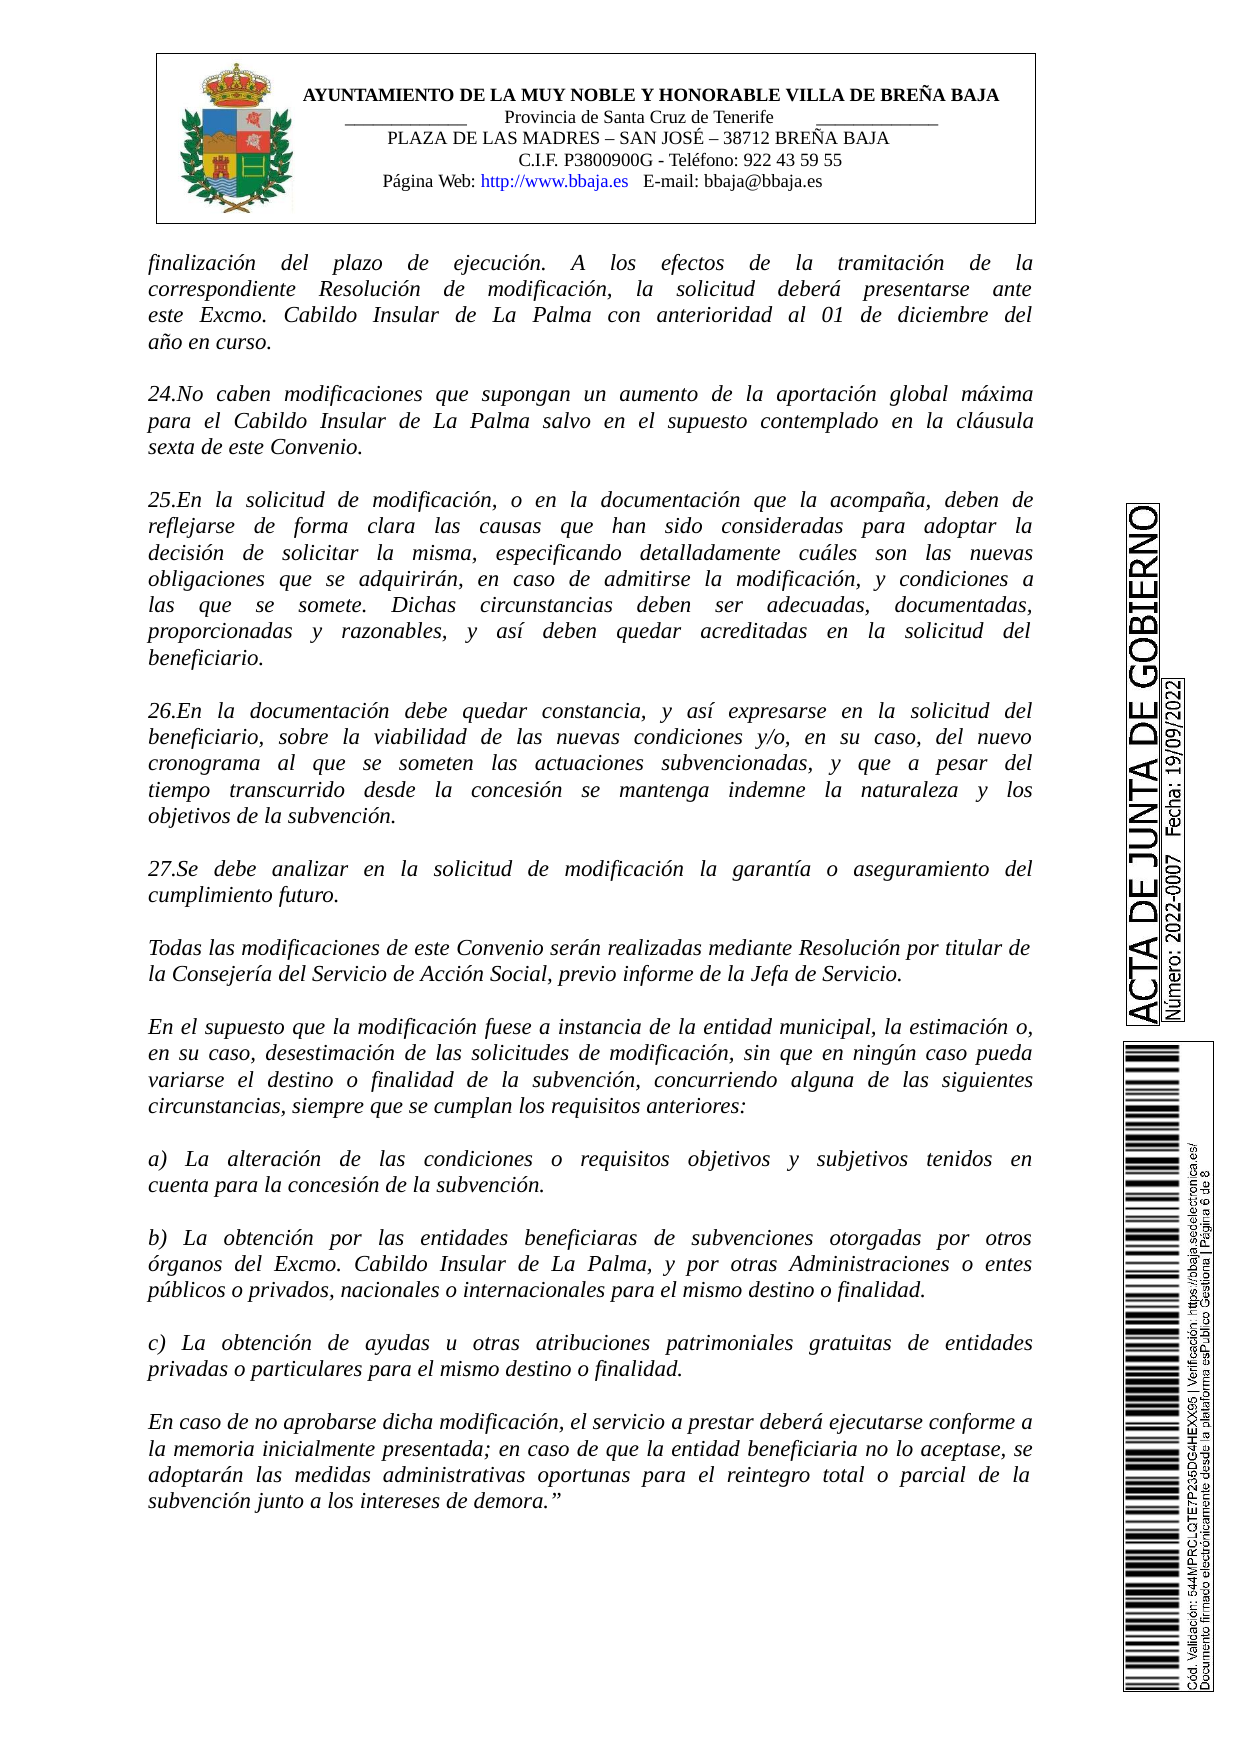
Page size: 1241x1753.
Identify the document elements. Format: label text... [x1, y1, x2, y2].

text cronograma al que se someten las actuaciones subvencionadas, y que a pesar del [148, 750, 1057, 776]
text Todas las modificaciones de este Convenio serán realizadas mediante Resolución por titular de [148, 935, 1057, 960]
text subvención junto a los intereses de demora.” [148, 1488, 1057, 1514]
text sexta de este Convenio. [148, 434, 1057, 459]
text obligaciones que se adquirirán, en caso de admitirse la modificación, y condiciones a [148, 566, 1057, 591]
text 5.En la solicitud de modificación, o en la documentación que la acompaña, deben de [159, 487, 1057, 512]
text adoptarán las medidas administrativas oportunas para el reintegro total o parcial de la [148, 1462, 1057, 1487]
text públicos o privados, nacionales o internacionales para el mismo destino o finalidad. [148, 1277, 1058, 1303]
text reflejarse de forma clara las causas que han sido consideradas para adoptar la [148, 513, 1057, 538]
text 6.En la documentación debe quedar constancia, y así expresarse en la solicitud del [159, 698, 1057, 723]
text este Excmo. Cabildo Insular de La Palma con anterioridad al 01 de diciembre del [148, 302, 1057, 328]
picture [1127, 504, 1159, 1025]
text b) La obtención por las entidades beneficiaras de subvenciones otorgadas por otros [148, 1225, 1058, 1250]
text decisión de solicitar la misma, especificando detalladamente cuáles son las nuevas [148, 539, 1057, 565]
text ____________ Provincia de Santa Cruz de Tenerife _____________ [379, 106, 1021, 127]
text en su caso, desestimación de las solicitudes de modificación, sin que en ningún caso pueda [148, 1040, 1057, 1066]
text para el Cabildo Insular de La Palma salvo en el supuesto contemplado en la cláusula [148, 408, 1057, 433]
text cumplimiento futuro. [148, 882, 365, 907]
text PLAZA DE LAS MADRES – SAN JOSÉ – 38712 BREÑA BAJA [387, 128, 912, 149]
text AYUNTAMIENTO DE LA MUY NOBLE Y HONORABLE VILLA DE BREÑA BAJA [303, 85, 1021, 106]
text circunstancias, siempre que se cumplan los requisitos anteriores: [148, 1093, 1057, 1118]
text beneficiario, sobre la viabilidad de las nuevas condiciones y/o, en su caso, del nuevo [148, 724, 1057, 749]
text órganos del Excmo. Cabildo Insular de La Palma, y por otras Administraciones o entes [148, 1251, 1058, 1276]
text los efectos de la tramitación de la [609, 249, 1057, 275]
picture [1124, 1042, 1213, 1691]
text proporcionadas y razonables, y así deben quedar acreditadas en la solicitud del [148, 618, 1057, 644]
picture [1162, 679, 1184, 1021]
text 4.No caben modificaciones que supongan un aumento de la aportación global máxima [159, 381, 1057, 407]
text 2 [148, 856, 159, 881]
text 2 [148, 381, 159, 407]
text la Consejería del Servicio de Acción Social, previo informe de la Jefa de Servicio. [148, 961, 1057, 987]
text A [571, 249, 609, 275]
text tiempo transcurrido desde la concesión se mantenga indemne la naturaleza y los [148, 777, 1057, 802]
text año en curso. [148, 329, 1057, 354]
text c) La obtención de ayudas u otras atribuciones patrimoniales gratuitas de entidades [148, 1330, 1057, 1356]
text privadas o particulares para el mismo destino o finalidad. [148, 1356, 1057, 1382]
text 2 [148, 487, 159, 512]
text finalización del plazo de ejecución. [148, 249, 571, 275]
text En caso de no aprobarse dicha modificación, el servicio a prestar deberá ejecutarse conforme a [148, 1409, 1057, 1434]
text correspondiente Resolución de modificación, la solicitud deberá presentarse ante [148, 276, 1057, 301]
picture [157, 54, 1035, 223]
text C.I.F. P3800900G - Teléfono: 922 43 59 55 [518, 149, 912, 170]
text objetivos de la subvención. [148, 803, 1057, 828]
text variarse el destino o finalidad de la subvención, concurriendo alguna de las siguientes [148, 1067, 1057, 1092]
text Página Web: http://www.bbaja.es E-mail: bbaja@bbaja.es [382, 171, 912, 192]
text cuenta para la concesión de la subvención. [148, 1172, 1057, 1197]
text beneficiario. [148, 645, 1057, 670]
text la memoria inicialmente presentada; en caso de que la entidad beneficiaria no lo aceptase, se [148, 1436, 1057, 1461]
text En el supuesto que la modificación fuese a instancia de la entidad municipal, la estimación o, [148, 1014, 1057, 1039]
text _ [345, 106, 379, 127]
text las que se somete. Dichas circunstancias deben ser adecuadas, documentadas, [148, 592, 1057, 618]
text 7.Se debe analizar en la solicitud de modificación la garantía o aseguramiento del [159, 856, 1057, 881]
text a) La alteración de las condiciones o requisitos objetivos y subjetivos tenidos en [148, 1146, 1057, 1171]
text 2 [148, 698, 159, 723]
